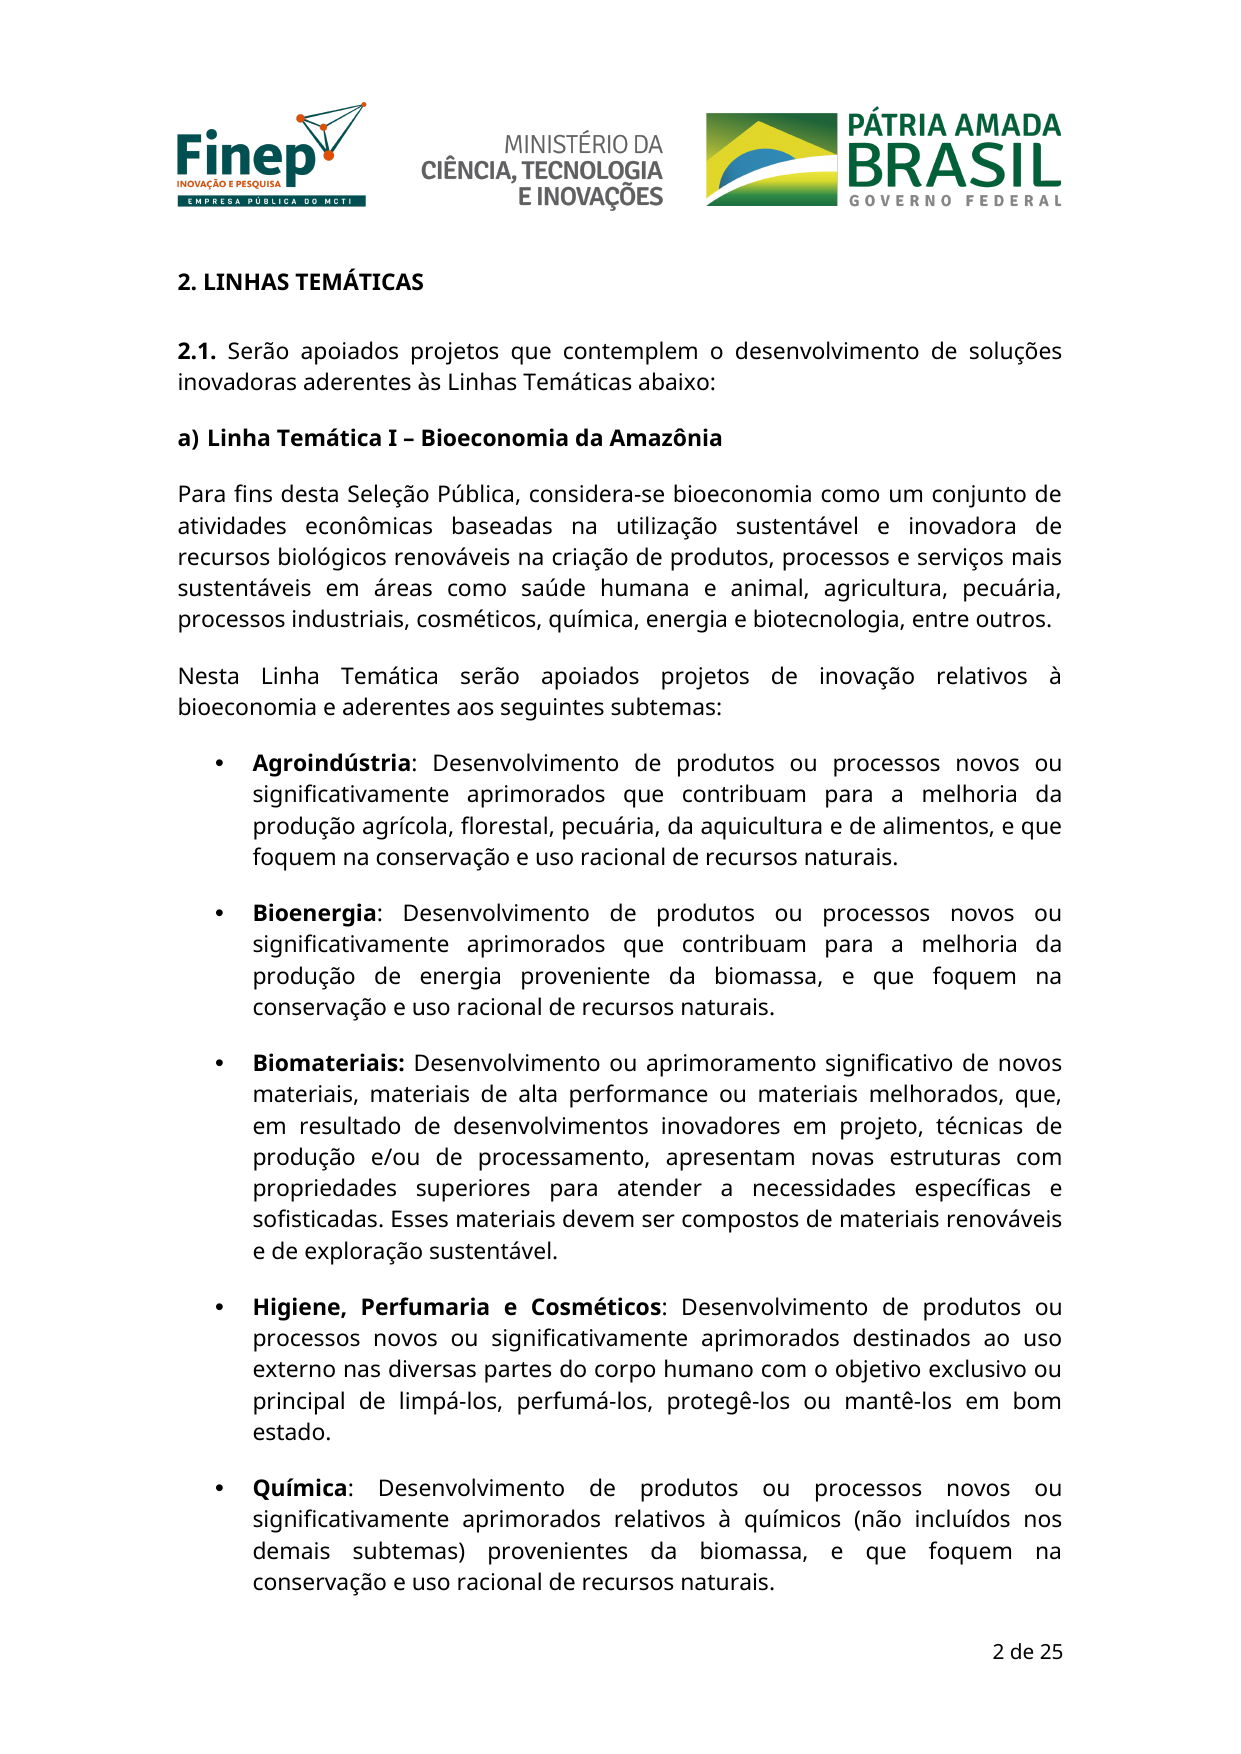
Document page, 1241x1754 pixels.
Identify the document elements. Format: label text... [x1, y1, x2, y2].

list 2.1. Serão apoiados projetos que contemplem o desenvolvimento de soluções inovadoras aderentes às Linhas Temáticas abaixo: [177, 334, 1063, 397]
list Agroindústria: Desenvolvimento de produtos ou processos novos ou significativamente aprimorados que contribuam para a melhoria da produção agrícola, florestal, pecuária, da aquicultura e de alimentos, e que foquem na conservação e uso racional de recursos naturais. [215, 747, 1063, 872]
list Higiene, Perfumaria e Cosméticos: Desenvolvimento de produtos ou processos novos ou significativamente aprimorados destinados ao uso externo nas diversas partes do corpo humano com o objetivo exclusivo ou principal de limpá-los, perfumá-los, protegê-los ou mantê-los em bom estado. [215, 1291, 1063, 1447]
text 2. LINHAS TEMÁTICAS [177, 266, 1063, 297]
list Química: Desenvolvimento de produtos ou processos novos ou significativamente aprimorados relativos à químicos (não incluídos nos demais subtemas) provenientes da biomassa, e que foquem na conservação e uso racional de recursos naturais. [215, 1472, 1063, 1597]
list Bioenergia: Desenvolvimento de produtos ou processos novos ou significativamente aprimorados que contribuam para a melhoria da produção de energia proveniente da biomassa, e que foquem na conservação e uso racional de recursos naturais. [215, 897, 1063, 1022]
text Para fins desta Seleção Pública, considera-se bioeconomia como um conjunto de atividades econômicas baseadas na utilização sustentável e inovadora de recursos biológicos renováveis na criação de produtos, processos e serviços mais sustentáveis em áreas como saúde humana e animal, agricultura, pecuária, processos industriais, cosméticos, química, energia e biotecnologia, entre outros. [177, 478, 1063, 634]
text Nesta Linha Temática serão apoiados projetos de inovação relativos à bioeconomia e aderentes aos seguintes subtemas: [177, 659, 1063, 722]
list Linha Temática I – Bioeconomia da Amazônia [177, 422, 1063, 453]
list Biomateriais: Desenvolvimento ou aprimoramento significativo de novos materiais, materiais de alta performance ou materiais melhorados, que, em resultado de desenvolvimentos inovadores em projeto, técnicas de produção e/ou de processamento, apresentam novas estruturas com propriedades superiores para atender a necessidades específicas e sofisticadas. Esses materiais devem ser compostos de materiais renováveis e de exploração sustentável. [215, 1047, 1063, 1266]
